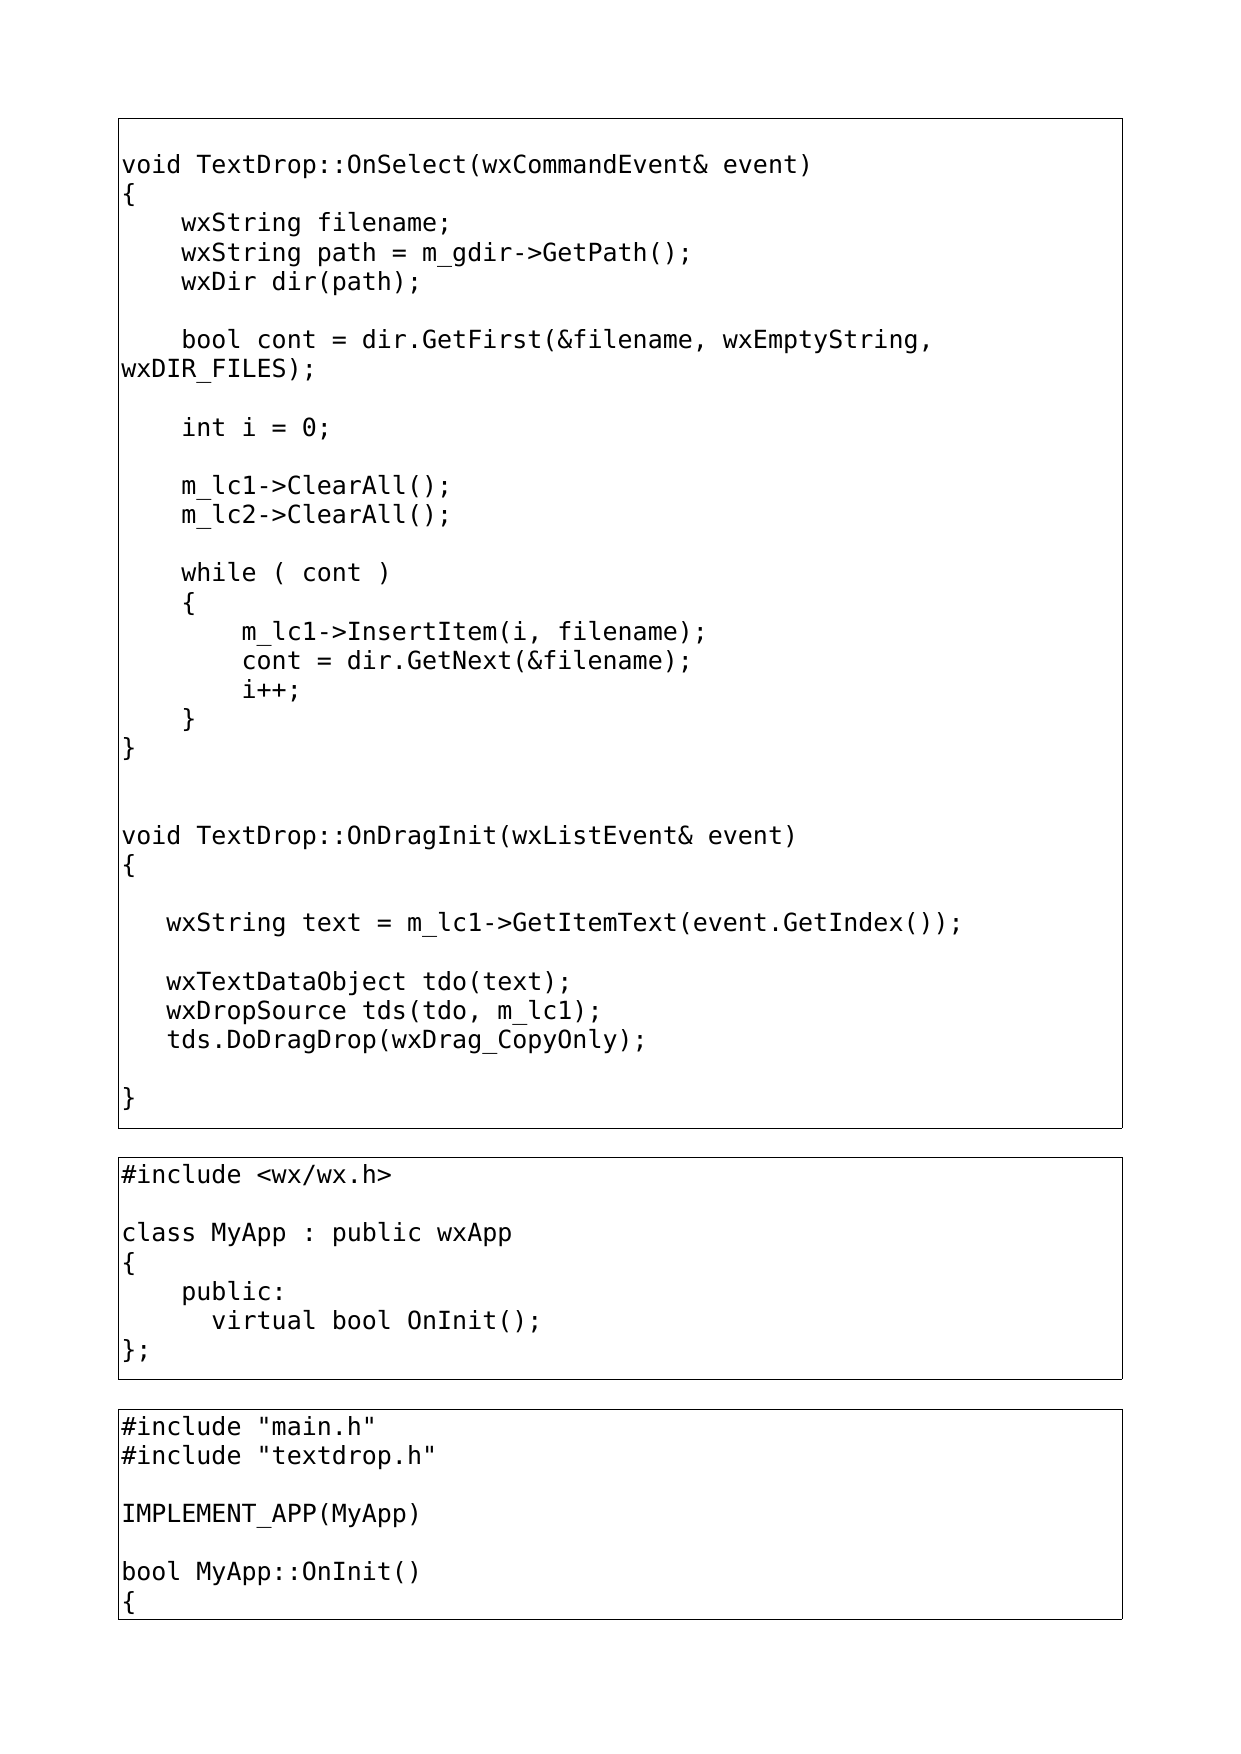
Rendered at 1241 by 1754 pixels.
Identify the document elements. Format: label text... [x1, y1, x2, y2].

table_header #include <wx/wx.h> class MyApp : public wxApp { public: virtual bool OnInit(); }; [119, 1158, 1122, 1379]
table_header void TextDrop::OnSelect(wxCommandEvent& event) { wxString filename; wxString path = m_gdir->GetPath(); wxDir dir(path); bool cont = dir.GetFirst(&filename, wxEmptyString, wxDIR_FILES); int i = 0; m_lc1->ClearAll(); m_lc2->ClearAll(); while ( cont ) { m_lc1->InsertItem(i, filename); cont = dir.GetNext(&filename); i++; } } void TextDrop::OnDragInit(wxListEvent& event) { wxString text = m_lc1->GetItemText(event.GetIndex()); wxTextDataObject tdo(text); wxDropSource tds(tdo, m_lc1); tds.DoDragDrop(wxDrag_CopyOnly); } [119, 119, 1122, 1127]
table_header #include "main.h" #include "textdrop.h" IMPLEMENT_APP(MyApp) bool MyApp::OnInit() { [119, 1410, 1122, 1619]
